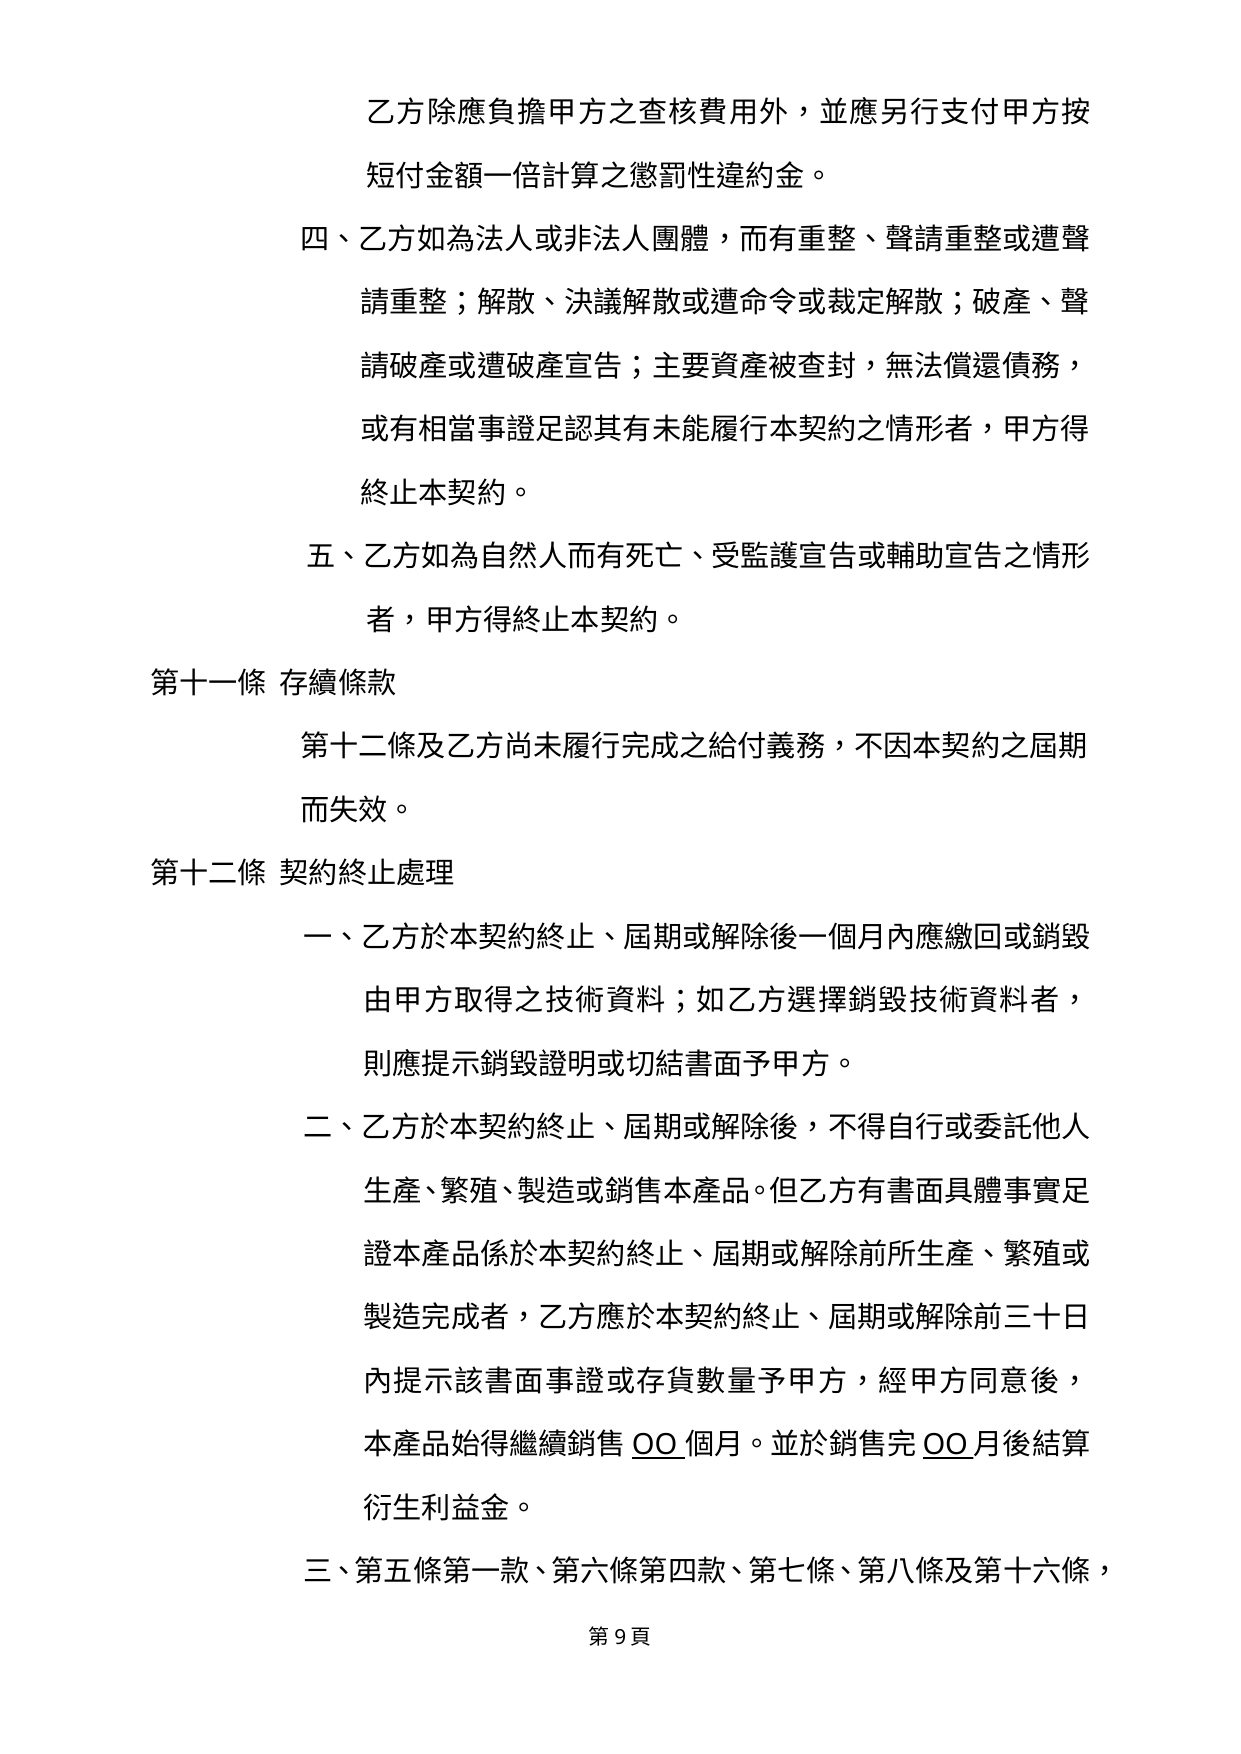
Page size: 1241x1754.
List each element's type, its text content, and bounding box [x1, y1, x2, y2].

text 一、乙方於本契約終止、屆期或解除後一個月內應繳回或銷毀由甲方取得之技術資料；如乙方選擇銷毀技術資料者，則應提示銷毀證明或切結書面予甲方。 [304, 913, 1090, 1082]
text 四、乙方如為法人或非法人團體，而有重整、聲請重整或遭聲請重整；解散、決議解散或遭命令或裁定解散；破產、聲請破產或遭破產宣告；主要資產被查封，無法償還債務，或有相當事證足認其有未能履行本契約之情形者，甲方得終止本契約。 [300, 216, 1090, 512]
subtitle 第十二條 契約終止處理 [150, 850, 1090, 892]
text 五、乙方如為自然人而有死亡、受監護宣告或輔助宣告之情形者，甲方得終止本契約。 [306, 533, 1090, 638]
text 二、乙方於本契約終止、屆期或解除後，不得自行或委託他人生產、繁殖、製造或銷售本產品。但乙方有書面具體事實足證本產品係於本契約終止、屆期或解除前所生產、繁殖或製造完成者，乙方應於本契約終止、屆期或解除前三十日內提示該書面事證或存貨數量予甲方，經甲方同意後，本產品始得繼續銷售OO 個月。並於銷售完OO月後結算衍生利益金。 [304, 1104, 1090, 1527]
text 三、如經甲方依第六條第四款查核，乙方短付衍生利益金且短付之金額已達該年度應付之衍生利益金百分之一以上時，乙方除應負擔甲方之查核費用外，並應另行支付甲方按短付金額一倍計算之懲罰性違約金。 [306, 89, 1090, 194]
text 第十二條及乙方尚未履行完成之給付義務，不因本契約之屆期而失效。 [300, 723, 1090, 829]
subtitle 第十一條 存續條款 [150, 659, 1090, 702]
text 三、第五條第一款、第六條第四款、第七條、第八條及第十六條，不因本契約終止、屆期或解除而失效。 [304, 1548, 1090, 1590]
